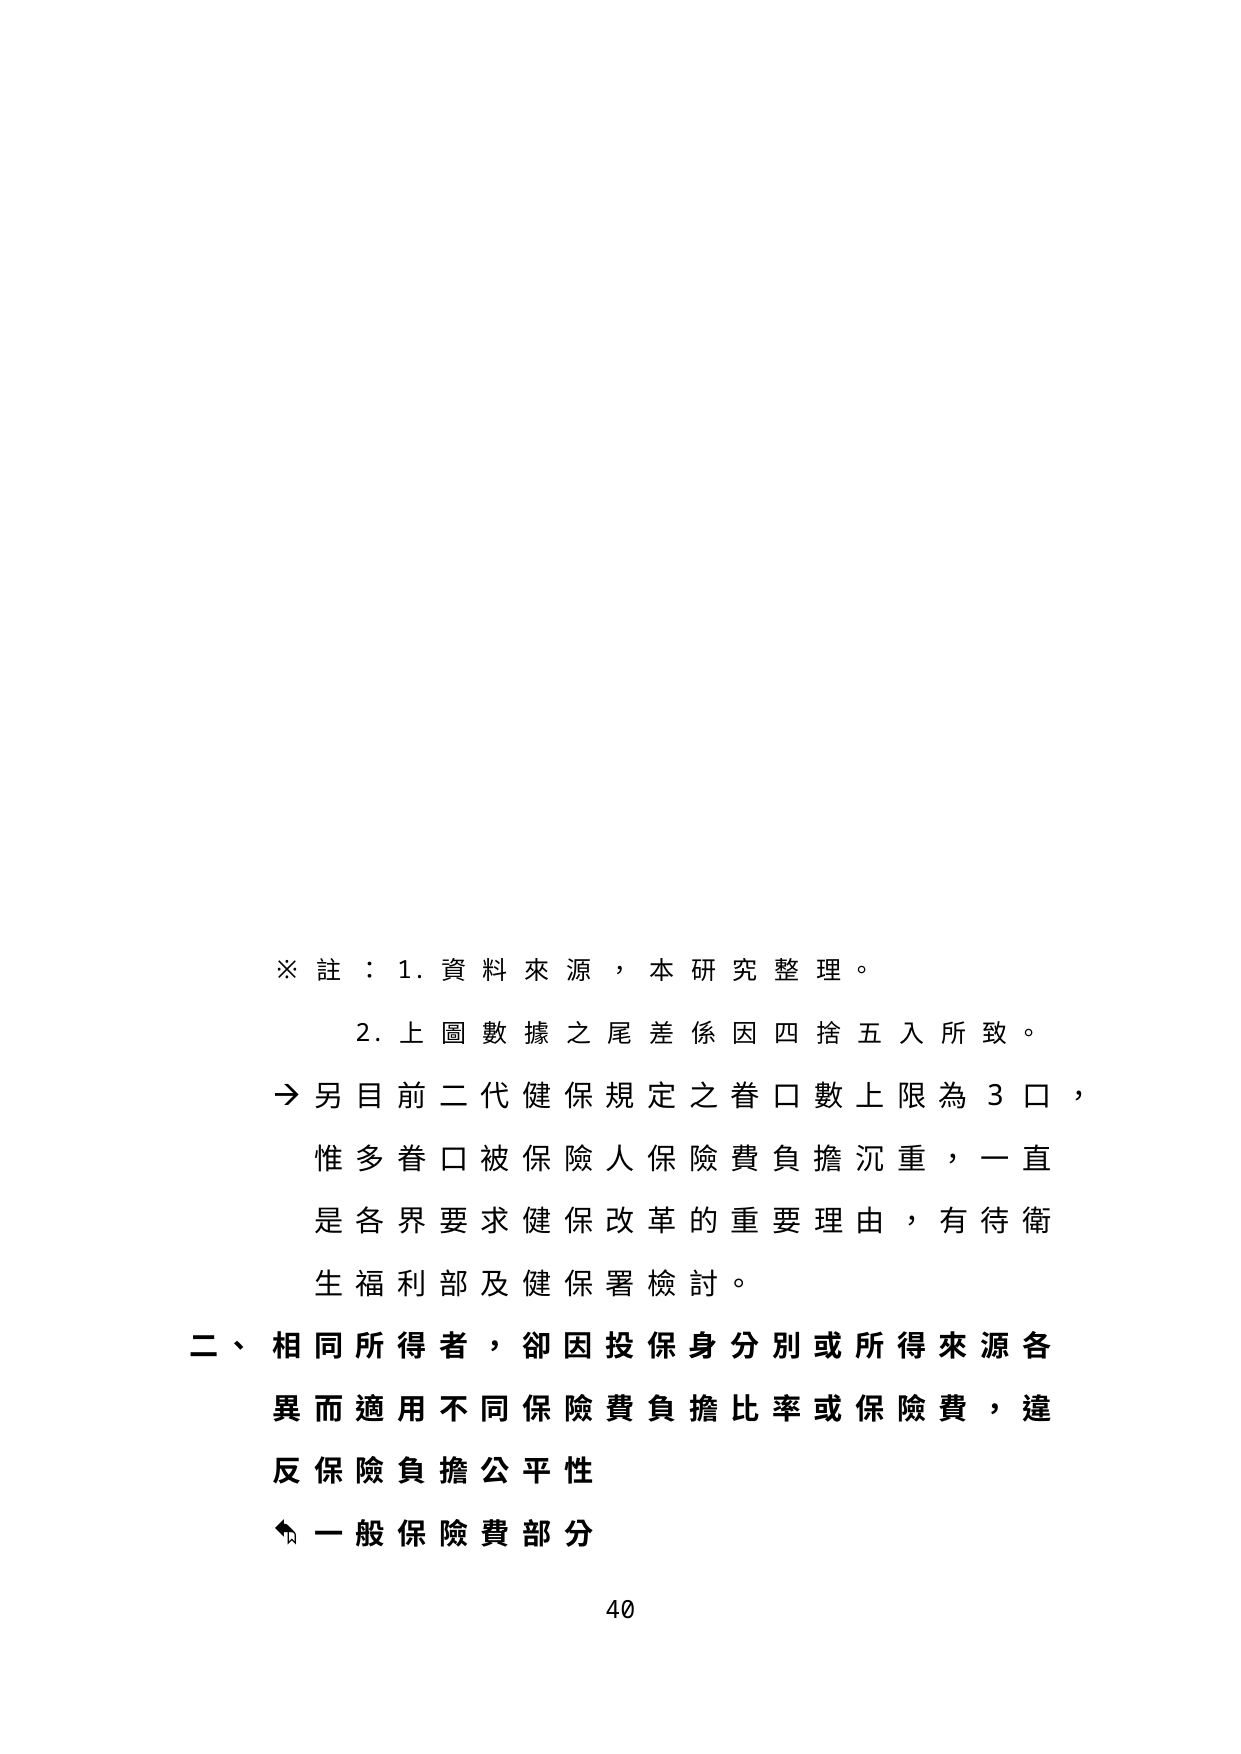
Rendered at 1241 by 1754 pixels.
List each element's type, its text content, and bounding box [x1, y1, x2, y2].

text 另目前二代健保規定之眷口數上限為3口，惟多眷口被保險人保險費負擔沉重，一直是各界要求健保改革的重要理由，有待衛生福利部及健保署檢討。 [242, 1052, 1058, 1302]
text 一般保險費部分 [242, 1490, 1058, 1552]
text 二、相同所得者，卻因投保身分別或所得來源各異而適用不同保險費負擔比率或保險費，違反保險負擔公平性 [183, 1302, 1058, 1490]
text 2.上圖數據之尾差係因四捨五入所致。 [339, 990, 1058, 1052]
text ※註：1.資料來源，本研究整理。 [257, 927, 1058, 990]
